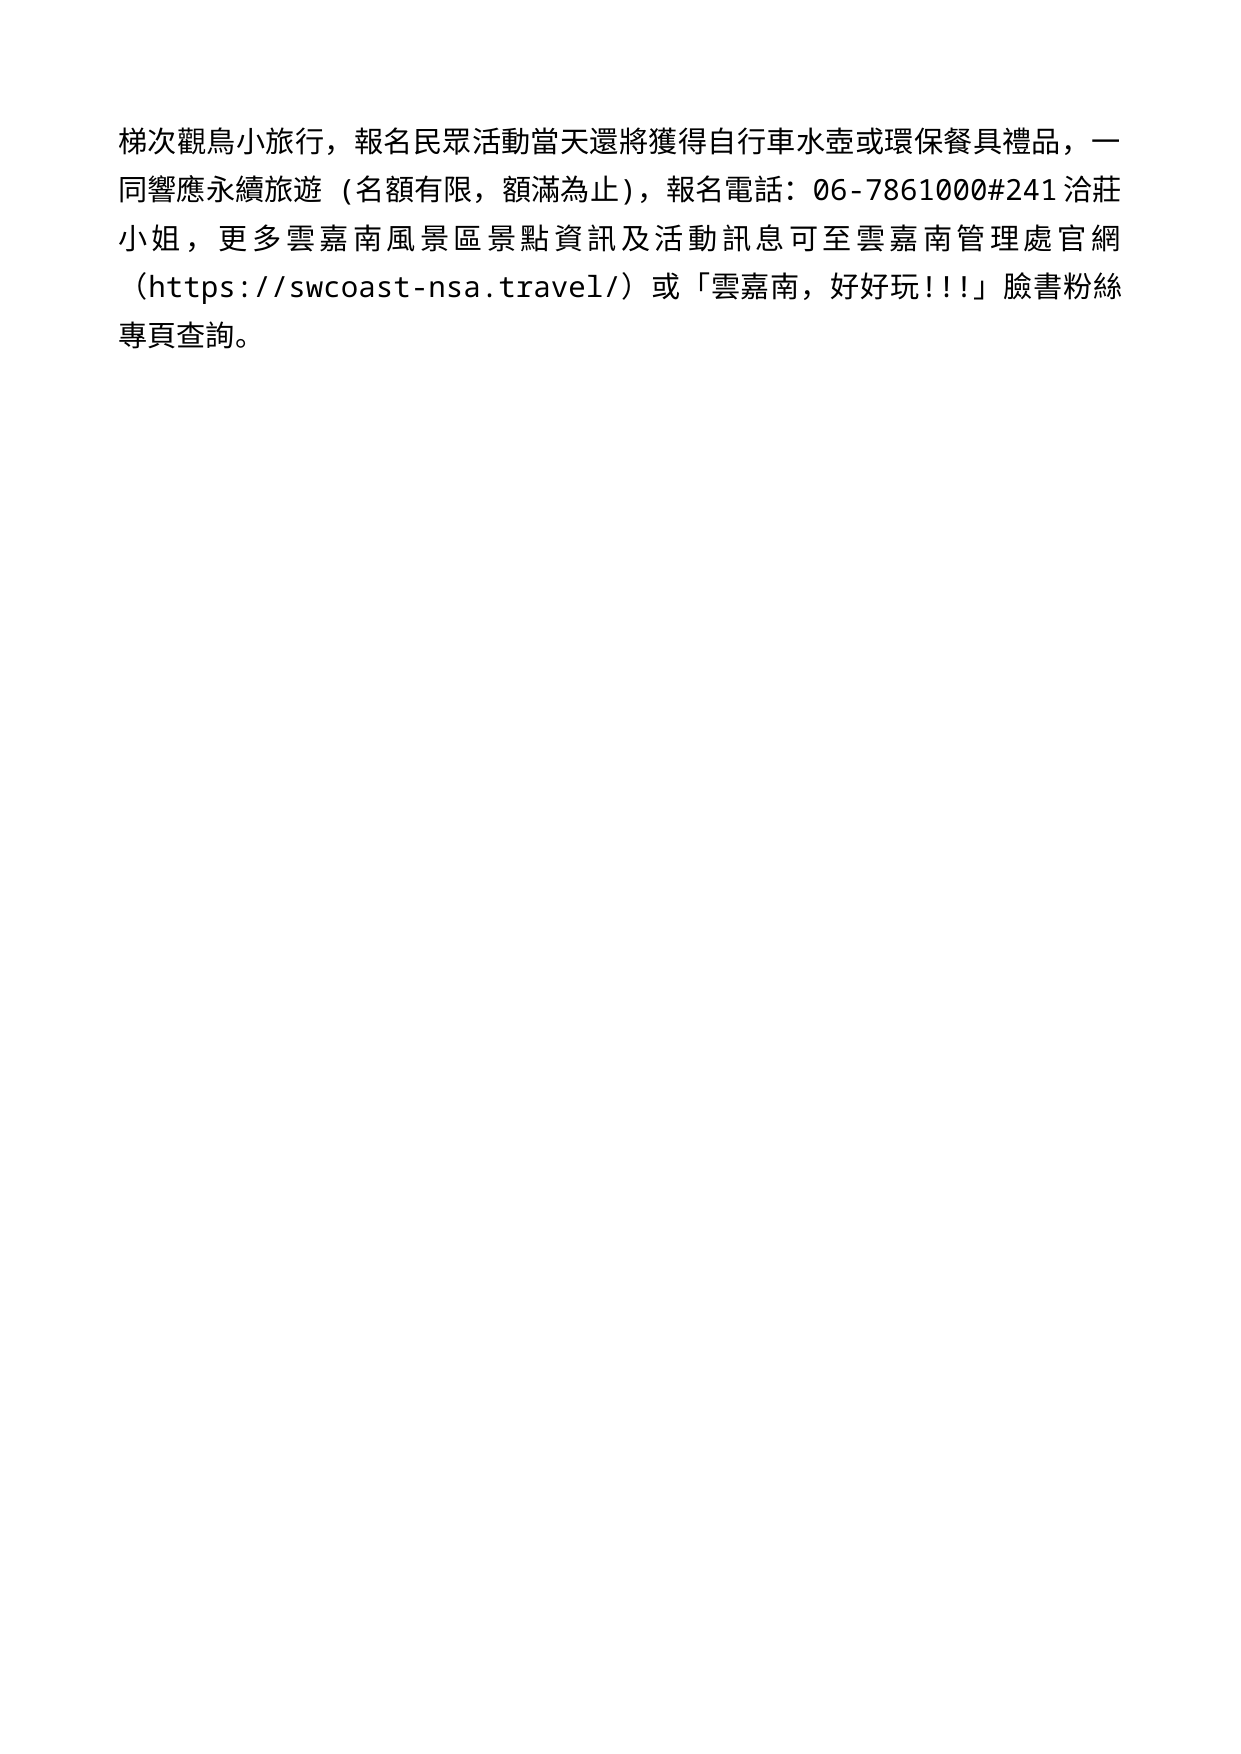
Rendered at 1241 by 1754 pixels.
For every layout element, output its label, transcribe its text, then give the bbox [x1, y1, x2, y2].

text 梯次觀鳥小旅行，報名民眾活動當天還將獲得自行車水壺或環保餐具禮品，一同響應永續旅遊 (名額有限，額滿為止)，報名電話：06-7861000#241洽莊小姐，更多雲嘉南風景區景點資訊及活動訊息可至雲嘉南管理處官網（https://swcoast-nsa.travel/）或「雲嘉南，好好玩!!!」臉書粉絲專頁查詢。 [118, 118, 1122, 355]
